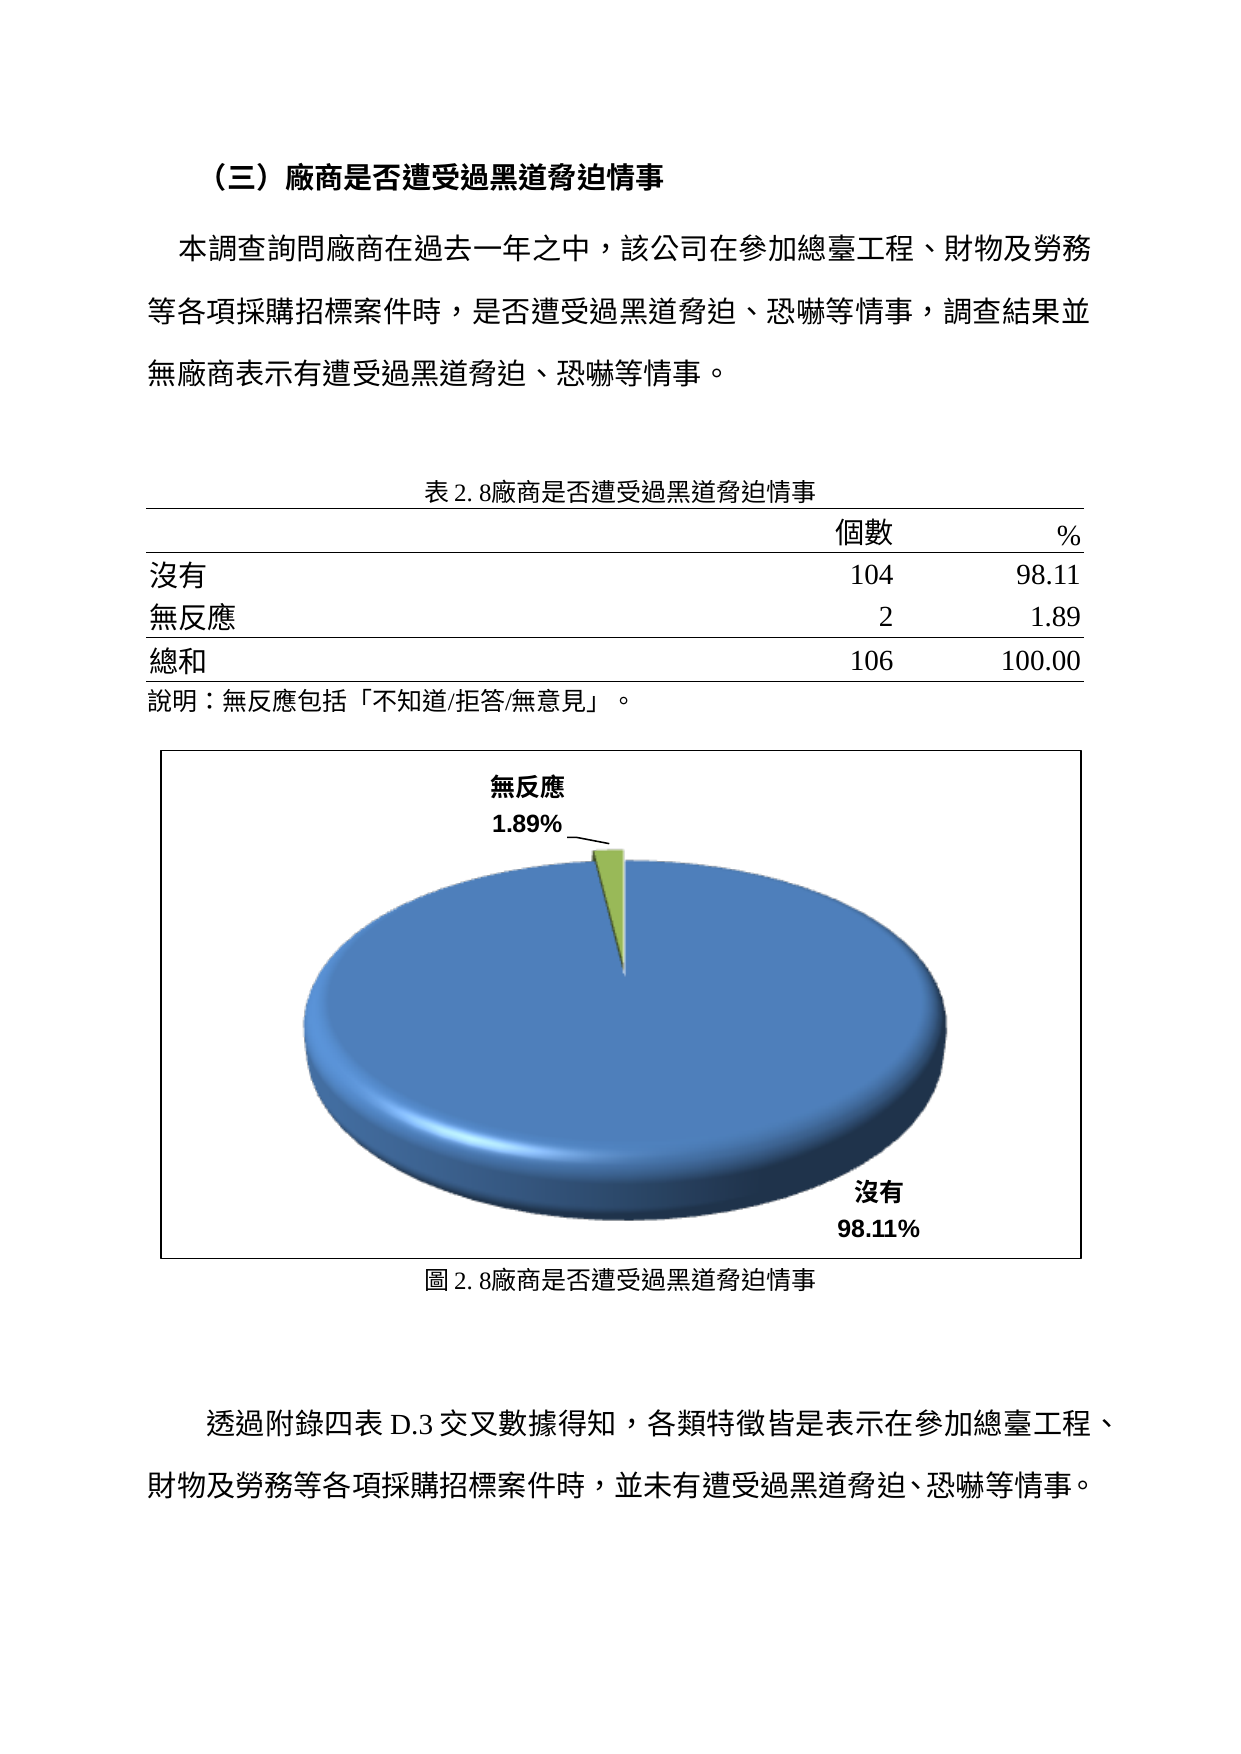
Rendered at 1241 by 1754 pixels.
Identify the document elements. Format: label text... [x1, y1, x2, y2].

table_cell 100.00 [896, 638, 1084, 681]
table_cell 1.89 [896, 595, 1084, 637]
text 圖2. 8廠商是否遭受過黑道脅迫情事 [148, 1261, 1092, 1297]
table_cell 沒有 [146, 553, 786, 595]
table_header [146, 509, 786, 552]
table_header % [896, 509, 1084, 552]
text 表2. 8廠商是否遭受過黑道脅迫情事 [148, 472, 1092, 508]
table_cell 104 [786, 553, 896, 595]
table_cell 98.11 [896, 553, 1084, 595]
table_header 個數 [786, 509, 896, 552]
table_cell 總和 [146, 638, 786, 681]
table_cell 無反應 [146, 595, 786, 637]
text 說明：無反應包括「不知道/拒答/無意見」。 [148, 682, 1071, 718]
subtitle （三）廠商是否遭受過黑道脅迫情事 [198, 155, 1092, 197]
text 本調查詢問廠商在過去一年之中，該公司在參加總臺工程、財物及勞務等各項採購招標案件時，是否遭受過黑道脅迫、恐嚇等情事，調查結果並無廠商表示有遭受過黑道脅迫、恐嚇等情事。 [148, 209, 1092, 397]
table_cell 106 [786, 638, 896, 681]
table_cell 2 [786, 595, 896, 637]
text 透過附錄四表D.3交叉數據得知，各類特徵皆是表示在參加總臺工程、財物及勞務等各項採購招標案件時，並未有遭受過黑道脅迫、恐嚇等情事。 [148, 1384, 1092, 1509]
